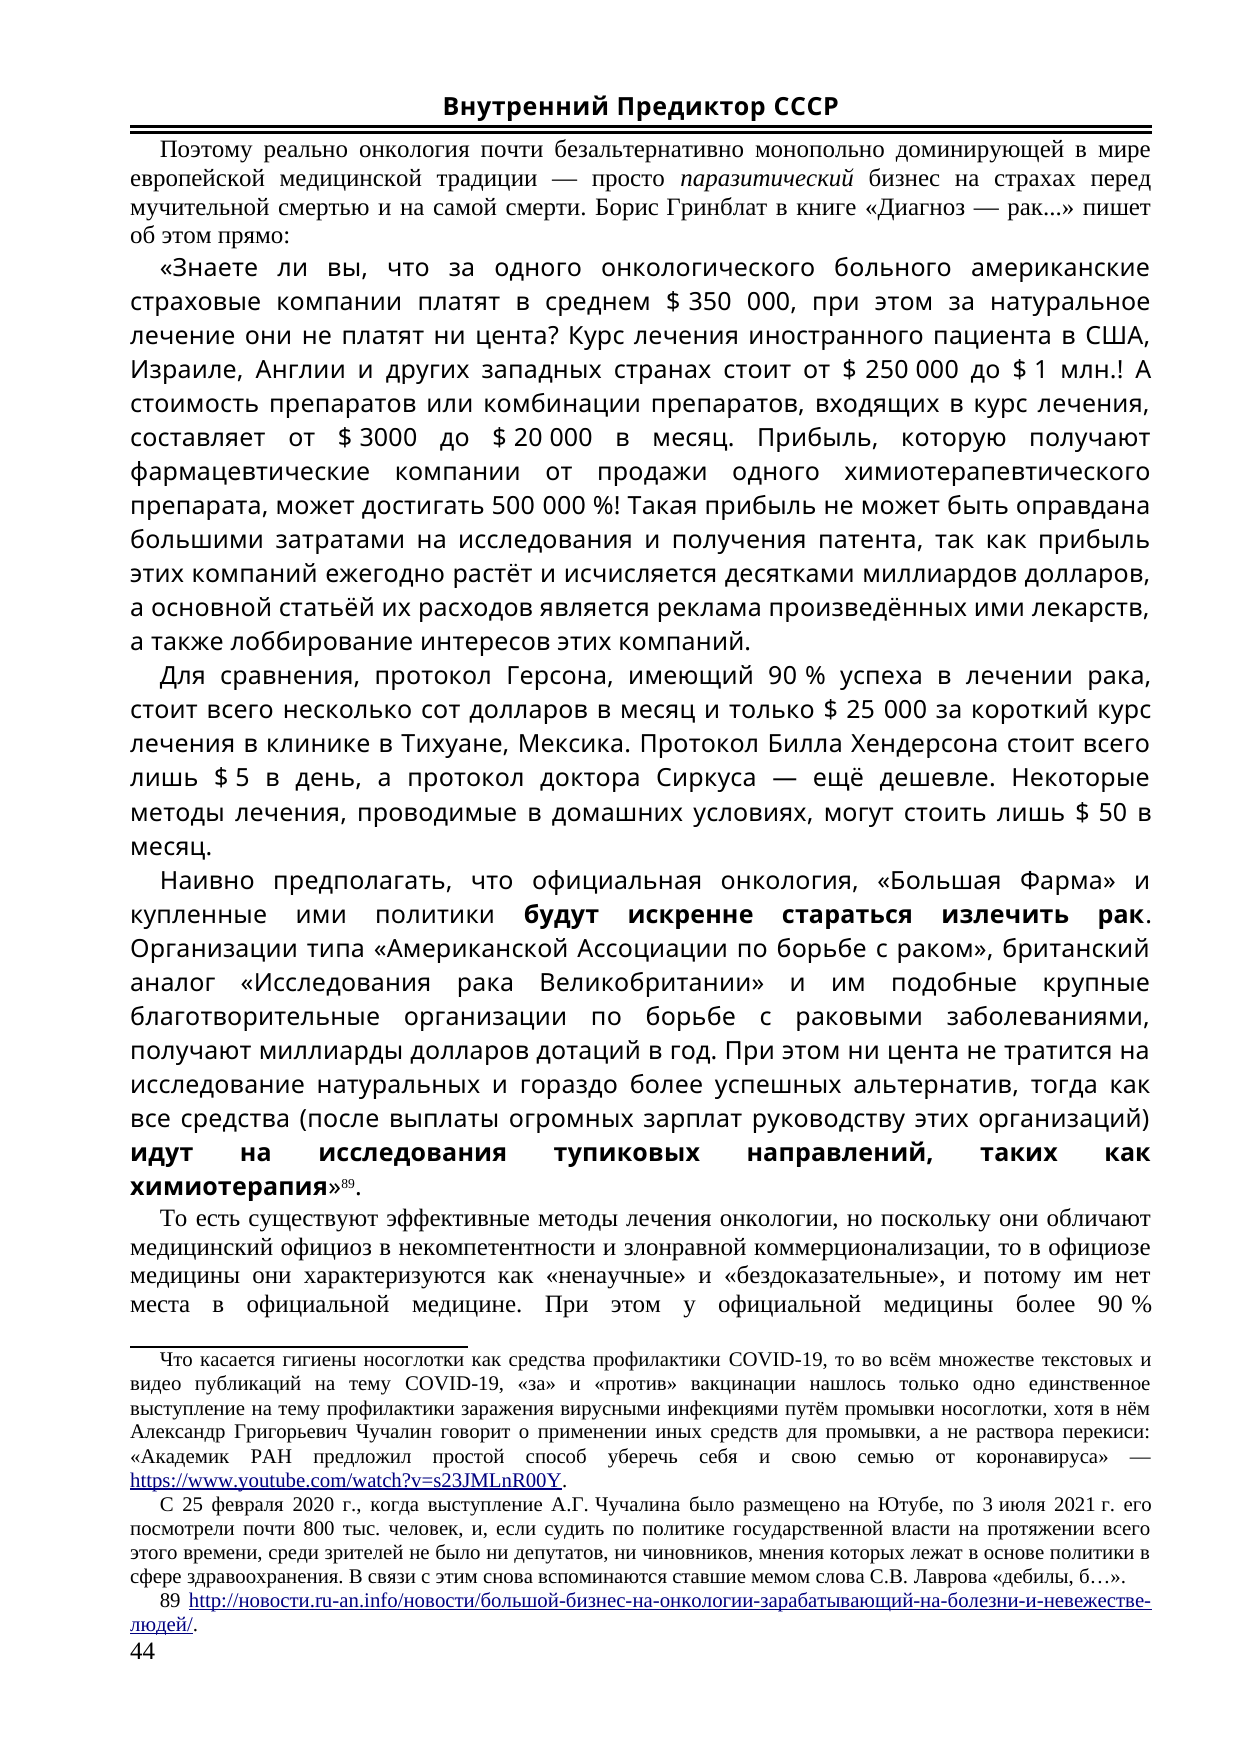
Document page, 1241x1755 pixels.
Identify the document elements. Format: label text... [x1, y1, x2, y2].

text Для сравнения, протокол Герсона, имеющий 90 % успеха в лечении рака, стоит всего несколько сот долларов в месяц и только $ 25 000 за короткий курс лечения в клинике в Тихуане, Мексика. Протокол Билла Хендерсона стоит всего лишь $ 5 в день, а протокол доктора Сиркуса — ещё дешевле. Некоторые методы лечения, проводимые в домашних условиях, могут стоить лишь $ 50 в месяц. [130, 658, 1152, 862]
text То есть существуют эффективные методы лечения онкологии, но поскольку они обличают медицинский официоз в некомпетентности и злонравной коммерционализации, то в официозе медицины они характеризуются как «ненаучные» и «бездоказательные», и потому им нет места в официальной медицине. При этом у официальной медицины более 90 % [130, 1203, 1152, 1318]
text «Знаете ли вы, что за одного онкологического больного американские страховые компании платят в среднем $ 350 000, при этом за натуральное лечение они не платят ни цента? Курс лечения иностранного пациента в США, Израиле, Англии и других западных странах стоит от $ 250 000 до $ 1 млн.! А стоимость препаратов или комбинации препаратов, входящих в курс лечения, составляет от $ 3000 до $ 20 000 в месяц. Прибыль, которую получают фармацевтические компании от продажи одного химиотерапевтического препарата, может достигать 500 000 %! Такая прибыль не может быть оправдана большими затратами на исследования и получения патента, так как прибыль этих компаний ежегодно растёт и исчисляется десятками миллиардов долларов, а основной статьёй их расходов является реклама произведённых ими лекарств, а также лоббирование интересов этих компаний. [130, 249, 1152, 658]
text С 25 февраля 2020 г., когда выступление А.Г. Чучалина было размещено на Ютубе, по 3 июля 2021 г. его посмотрели почти 800 тыс. человек, и, если судить по политике государственной власти на протяжении всего этого времени, среди зрителей не было ни депутатов, ни чиновников, мнения которых лежат в основе политики в сфере здравоохранения. В связи с этим снова вспоминаются ставшие мемом слова С.В. Лаврова «дебилы, б…». [130, 1492, 1152, 1588]
text http://новости.ru-an.info/новости/большой-бизнес-на-онкологии-зарабатывающий-на-болезни-и-невежестве-людей/. [130, 1588, 1152, 1636]
text Наивно предполагать, что официальная онкология, «Большая Фарма» и купленные ими политики будут искренне стараться излечить рак. Организации типа «Американской Ассоциации по борьбе с раком», британский аналог «Исследования рака Великобритании» и им подобные крупные благотворительные организации по борьбе с раковыми заболеваниями, получают миллиарды долларов дотаций в год. При этом ни цента не тратится на исследование натуральных и гораздо более успешных альтернатив, тогда как все средства (после выплаты огромных зарплат руководству этих организаций) идут на исследования тупиковых направлений, таких как химиотерапия». [130, 862, 1152, 1203]
text Что касается гигиены носоглотки как средства профилактики COVID‑19, то во всём множестве текстовых и видео публикаций на тему COVID‑19, «за» и «против» вакцинации нашлось только одно единственное выступление на тему профилактики заражения вирусными инфекциями путём промывки носоглотки, хотя в нём Александр Григорьевич Чучалин говорит о применении иных средств для промывки, а не раствора перекиси: «Академик РАН предложил простой способ уберечь себя и свою семью от коронавируса» — https://www.youtube.com/watch?v=s23JMLnR00Y. [130, 1347, 1152, 1492]
text Поэтому реально онкология почти безальтернативно монопольно доминирующей в мире европейской медицинской традиции — просто паразитический бизнес на страхах перед мучительной смертью и на самой смерти. Борис Гринблат в книге «Диагноз — рак...» пишет об этом прямо: [130, 134, 1152, 249]
